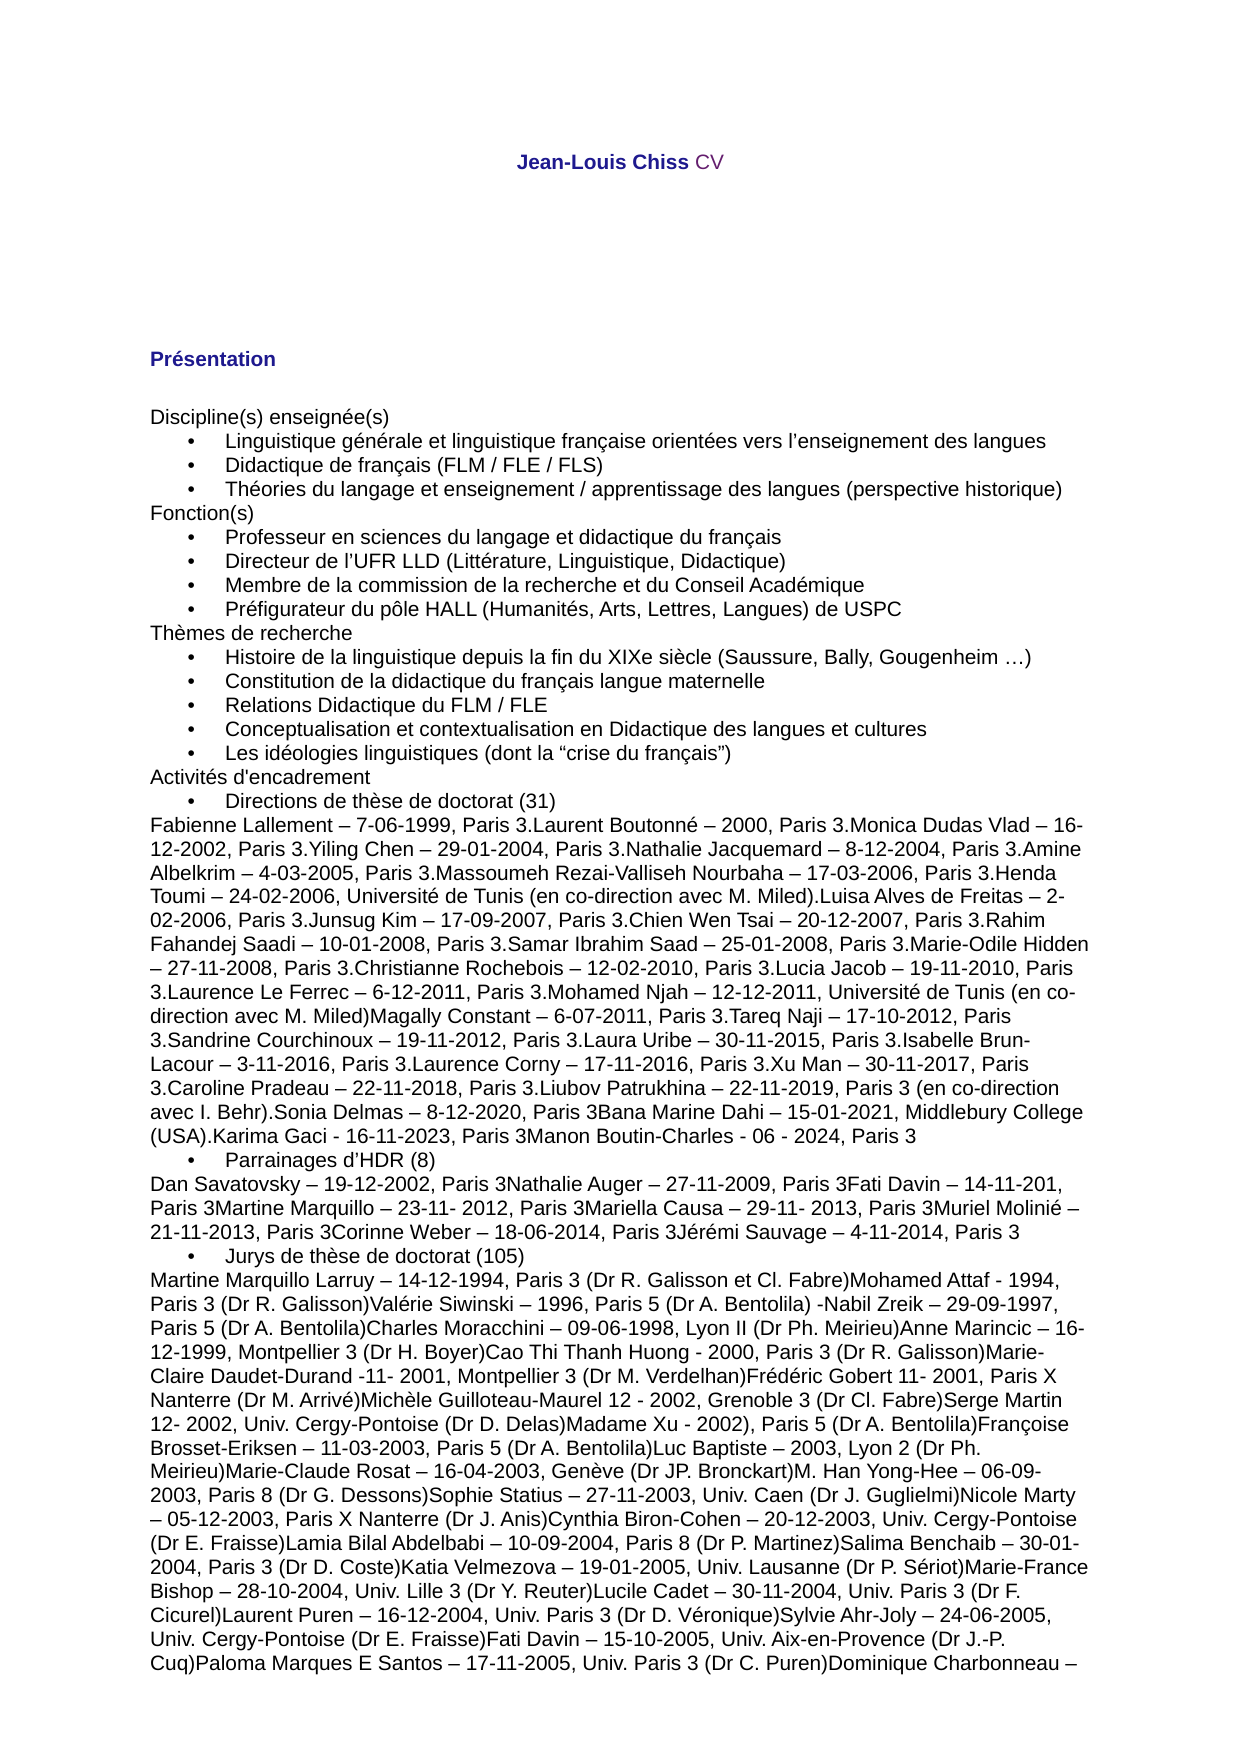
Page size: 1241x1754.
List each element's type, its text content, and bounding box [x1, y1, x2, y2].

subtitle Présentation [150, 347, 1090, 371]
list Directions de thèse de doctorat (31) [187, 788, 1090, 812]
list Professeur en sciences du langage et didactique du français [187, 525, 1090, 549]
text Fabienne Lallement – 7-06-1999, Paris 3.Laurent Boutonné – 2000, Paris 3.Monica Dudas Vlad – 16-12-2002, Paris 3.Yiling Chen – 29-01-2004, Paris 3.Nathalie Jacquemard – 8-12-2004, Paris 3.Amine Albelkrim – 4-03-2005, Paris 3.Massoumeh Rezai-Valliseh Nourbaha – 17-03-2006, Paris 3.Henda Toumi – 24-02-2006, Université de Tunis (en co-direction avec M. Miled).Luisa Alves de Freitas – 2-02-2006, Paris 3.Junsug Kim – 17-09-2007, Paris 3.Chien Wen Tsai – 20-12-2007, Paris 3.Rahim Fahandej Saadi – 10-01-2008, Paris 3.Samar Ibrahim Saad – 25-01-2008, Paris 3.Marie-Odile Hidden – 27-11-2008, Paris 3.Christianne Rochebois – 12-02-2010, Paris 3.Lucia Jacob – 19-11-2010, Paris 3.Laurence Le Ferrec – 6-12-2011, Paris 3.Mohamed Njah – 12-12-2011, Université de Tunis (en co-direction avec M. Miled)Magally Constant – 6-07-2011, Paris 3.Tareq Naji – 17-10-2012, Paris 3.Sandrine Courchinoux – 19-11-2012, Paris 3.Laura Uribe – 30-11-2015, Paris 3.Isabelle Brun-Lacour – 3-11-2016, Paris 3.Laurence Corny – 17-11-2016, Paris 3.Xu Man – 30-11-2017, Paris 3.Caroline Pradeau – 22-11-2018, Paris 3.Liubov Patrukhina – 22-11-2019, Paris 3 (en co-direction avec I. Behr).Sonia Delmas – 8-12-2020, Paris 3Bana Marine Dahi – 15-01-2021, Middlebury College (USA).Karima Gaci - 16-11-2023, Paris 3Manon Boutin-Charles - 06 - 2024, Paris 3 [150, 812, 1090, 1148]
list Parrainages d’HDR (8) [187, 1148, 1090, 1172]
list Histoire de la linguistique depuis la fin du XIXe siècle (Saussure, Bally, Gougenheim …) [187, 645, 1090, 669]
list Directeur de l’UFR LLD (Littérature, Linguistique, Didactique) [187, 549, 1090, 573]
subtitle Discipline(s) enseignée(s) [150, 405, 1090, 429]
list Membre de la commission de la recherche et du Conseil Académique [187, 573, 1090, 597]
subtitle Jean-Louis Chiss CV [150, 150, 1090, 174]
subtitle Thèmes de recherche [150, 621, 1090, 645]
subtitle Fonction(s) [150, 501, 1090, 525]
list Constitution de la didactique du français langue maternelle [187, 669, 1090, 693]
list Théories du langage et enseignement / apprentissage des langues (perspective historique) [187, 477, 1090, 501]
list Préfigurateur du pôle HALL (Humanités, Arts, Lettres, Langues) de USPC [187, 597, 1090, 621]
list Conceptualisation et contextualisation en Didactique des langues et cultures [187, 717, 1090, 741]
list Les idéologies linguistiques (dont la “crise du français”) [187, 741, 1090, 764]
text Martine Marquillo Larruy – 14-12-1994, Paris 3 (Dr R. Galisson et Cl. Fabre)Mohamed Attaf - 1994, Paris 3 (Dr R. Galisson)Valérie Siwinski – 1996, Paris 5 (Dr A. Bentolila) -Nabil Zreik – 29-09-1997, Paris 5 (Dr A. Bentolila)Charles Moracchini – 09-06-1998, Lyon II (Dr Ph. Meirieu)Anne Marincic – 16-12-1999, Montpellier 3 (Dr H. Boyer)Cao Thi Thanh Huong - 2000, Paris 3 (Dr R. Galisson)Marie-Claire Daudet-Durand -11- 2001, Montpellier 3 (Dr M. Verdelhan)Frédéric Gobert 11- 2001, Paris X Nanterre (Dr M. Arrivé)Michèle Guilloteau-Maurel 12 - 2002, Grenoble 3 (Dr Cl. Fabre)Serge Martin 12- 2002, Univ. Cergy-Pontoise (Dr D. Delas)Madame Xu - 2002), Paris 5 (Dr A. Bentolila)Françoise Brosset-Eriksen – 11-03-2003, Paris 5 (Dr A. Bentolila)Luc Baptiste – 2003, Lyon 2 (Dr Ph. Meirieu)Marie-Claude Rosat – 16-04-2003, Genève (Dr JP. Bronckart)M. Han Yong-Hee – 06-09-2003, Paris 8 (Dr G. Dessons)Sophie Statius – 27-11-2003, Univ. Caen (Dr J. Guglielmi)Nicole Marty – 05-12-2003, Paris X Nanterre (Dr J. Anis)Cynthia Biron-Cohen – 20-12-2003, Univ. Cergy-Pontoise (Dr E. Fraisse)Lamia Bilal Abdelbabi – 10-09-2004, Paris 8 (Dr P. Martinez)Salima Benchaib – 30-01-2004, Paris 3 (Dr D. Coste)Katia Velmezova – 19-01-2005, Univ. Lausanne (Dr P. Sériot)Marie-France Bishop – 28-10-2004, Univ. Lille 3 (Dr Y. Reuter)Lucile Cadet – 30-11-2004, Univ. Paris 3 (Dr F. Cicurel)Laurent Puren – 16-12-2004, Univ. Paris 3 (Dr D. Véronique)Sylvie Ahr-Joly – 24-06-2005, Univ. Cergy-Pontoise (Dr E. Fraisse)Fati Davin – 15-10-2005, Univ. Aix-en-Provence (Dr J.-P. Cuq)Paloma Marques E Santos – 17-11-2005, Univ. Paris 3 (Dr C. Puren)Dominique Charbonneau – [150, 1268, 1090, 1675]
list Relations Didactique du FLM / FLE [187, 693, 1090, 717]
subtitle Activités d'encadrement [150, 764, 1090, 788]
list Linguistique générale et linguistique française orientées vers l’enseignement des langues [187, 429, 1090, 453]
list Jurys de thèse de doctorat (105) [187, 1244, 1090, 1268]
list Didactique de français (FLM / FLE / FLS) [187, 453, 1090, 477]
text Dan Savatovsky – 19-12-2002, Paris 3Nathalie Auger – 27-11-2009, Paris 3Fati Davin – 14-11-201, Paris 3Martine Marquillo – 23-11- 2012, Paris 3Mariella Causa – 29-11- 2013, Paris 3Muriel Molinié – 21-11-2013, Paris 3Corinne Weber – 18-06-2014, Paris 3Jérémi Sauvage – 4-11-2014, Paris 3 [150, 1172, 1090, 1244]
